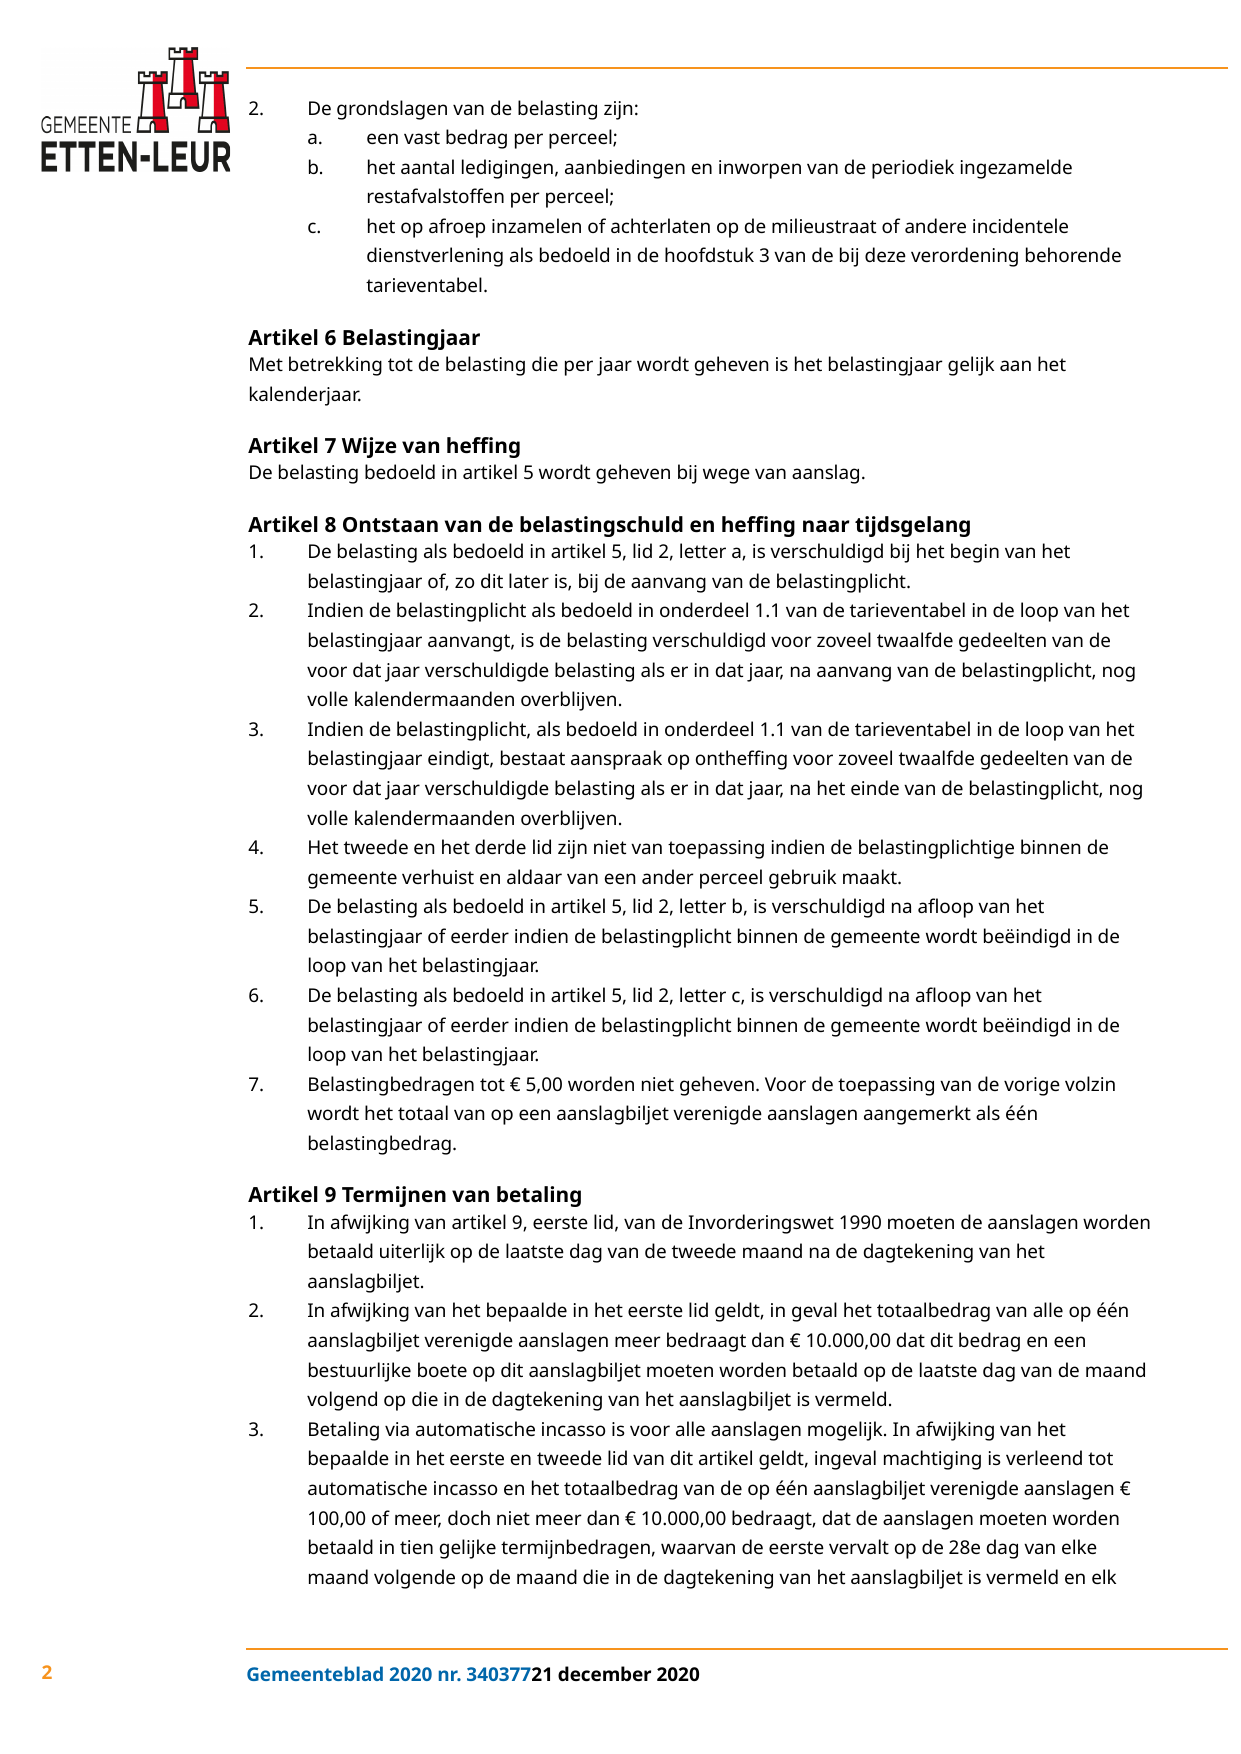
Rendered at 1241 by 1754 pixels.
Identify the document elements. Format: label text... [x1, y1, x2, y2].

list De grondslagen van de belasting zijn: [248, 95, 1152, 121]
list het aantal ledigingen, aanbiedingen en inworpen van de periodiek ingezamelde restafvalstoffen per perceel; [307, 154, 1152, 209]
list Indien de belastingplicht als bedoeld in onderdeel 1.1 van de tarieventabel in de loop van het belastingjaar aanvangt, is de belasting verschuldigd voor zoveel twaalfde gedeelten van de voor dat jaar verschuldigde belasting als er in dat jaar, na aanvang van de belastingplicht, nog volle kalendermaanden overblijven. [248, 598, 1152, 712]
text De belasting bedoeld in artikel 5 wordt geheven bij wege van aanslag. [248, 459, 1152, 485]
list het op afroep inzamelen of achterlaten op de milieustraat of andere incidentele dienstverlening als bedoeld in de hoofdstuk 3 van de bij deze verordening behorende tarieventabel. [307, 213, 1152, 298]
list In afwijking van het bepaalde in het eerste lid geldt, in geval het totaalbedrag van alle op één aanslagbiljet verenigde aanslagen meer bedraagt dan € 10.000,00 dat dit bedrag en een bestuurlijke boete op dit aanslagbiljet moeten worden betaald op de laatste dag van de maand volgend op die in de dagtekening van het aanslagbiljet is vermeld. [248, 1298, 1152, 1412]
text Artikel 7 Wijze van heffing [248, 431, 1152, 459]
list Het tweede en het derde lid zijn niet van toepassing indien de belastingplichtige binnen de gemeente verhuist en aldaar van een ander perceel gebruik maakt. [248, 834, 1152, 889]
list Belastingbedragen tot € 5,00 worden niet geheven. Voor de toepassing van de vorige volzin wordt het totaal van op een aanslagbiljet verenigde aanslagen aangemerkt als één belastingbedrag. [248, 1071, 1152, 1156]
list De belasting als bedoeld in artikel 5, lid 2, letter c, is verschuldigd na afloop van het belastingjaar of eerder indien de belastingplicht binnen de gemeente wordt beëindigd in de loop van het belastingjaar. [248, 982, 1152, 1067]
list Indien de belastingplicht, als bedoeld in onderdeel 1.1 van de tarieventabel in de loop van het belastingjaar eindigt, bestaat aanspraak op ontheffing voor zoveel twaalfde gedeelten van de voor dat jaar verschuldigde belasting als er in dat jaar, na het einde van de belastingplicht, nog volle kalendermaanden overblijven. [248, 716, 1152, 830]
list Betaling via automatische incasso is voor alle aanslagen mogelijk. In afwijking van het bepaalde in het eerste en tweede lid van dit artikel geldt, ingeval machtiging is verleend tot automatische incasso en het totaalbedrag van de op één aanslagbiljet verenigde aanslagen € 100,00 of meer, doch niet meer dan € 10.000,00 bedraagt, dat de aanslagen moeten worden betaald in tien gelijke termijnbedragen, waarvan de eerste vervalt op de 28e dag van elke maand volgende op de maand die in de dagtekening van het aanslagbiljet is vermeld en elk [248, 1416, 1152, 1590]
text Artikel 9 Termijnen van betaling [248, 1181, 1152, 1209]
text Met betrekking tot de belasting die per jaar wordt geheven is het belastingjaar gelijk aan het kalenderjaar. [248, 351, 1152, 406]
text Artikel 8 Ontstaan van de belastingschuld en heffing naar tijdsgelang [248, 510, 1152, 538]
picture [41, 47, 231, 172]
list De belasting als bedoeld in artikel 5, lid 2, letter a, is verschuldigd bij het begin van het belastingjaar of, zo dit later is, bij de aanvang van de belastingplicht. [248, 538, 1152, 594]
list In afwijking van artikel 9, eerste lid, van de Invorderingswet 1990 moeten de aanslagen worden betaald uiterlijk op de laatste dag van de tweede maand na de dagtekening van het aanslagbiljet. [248, 1209, 1152, 1294]
list De belasting als bedoeld in artikel 5, lid 2, letter b, is verschuldigd na afloop van het belastingjaar of eerder indien de belastingplicht binnen de gemeente wordt beëindigd in de loop van het belastingjaar. [248, 893, 1152, 978]
list een vast bedrag per perceel; [307, 124, 1152, 150]
text Artikel 6 Belastingjaar [248, 323, 1152, 351]
